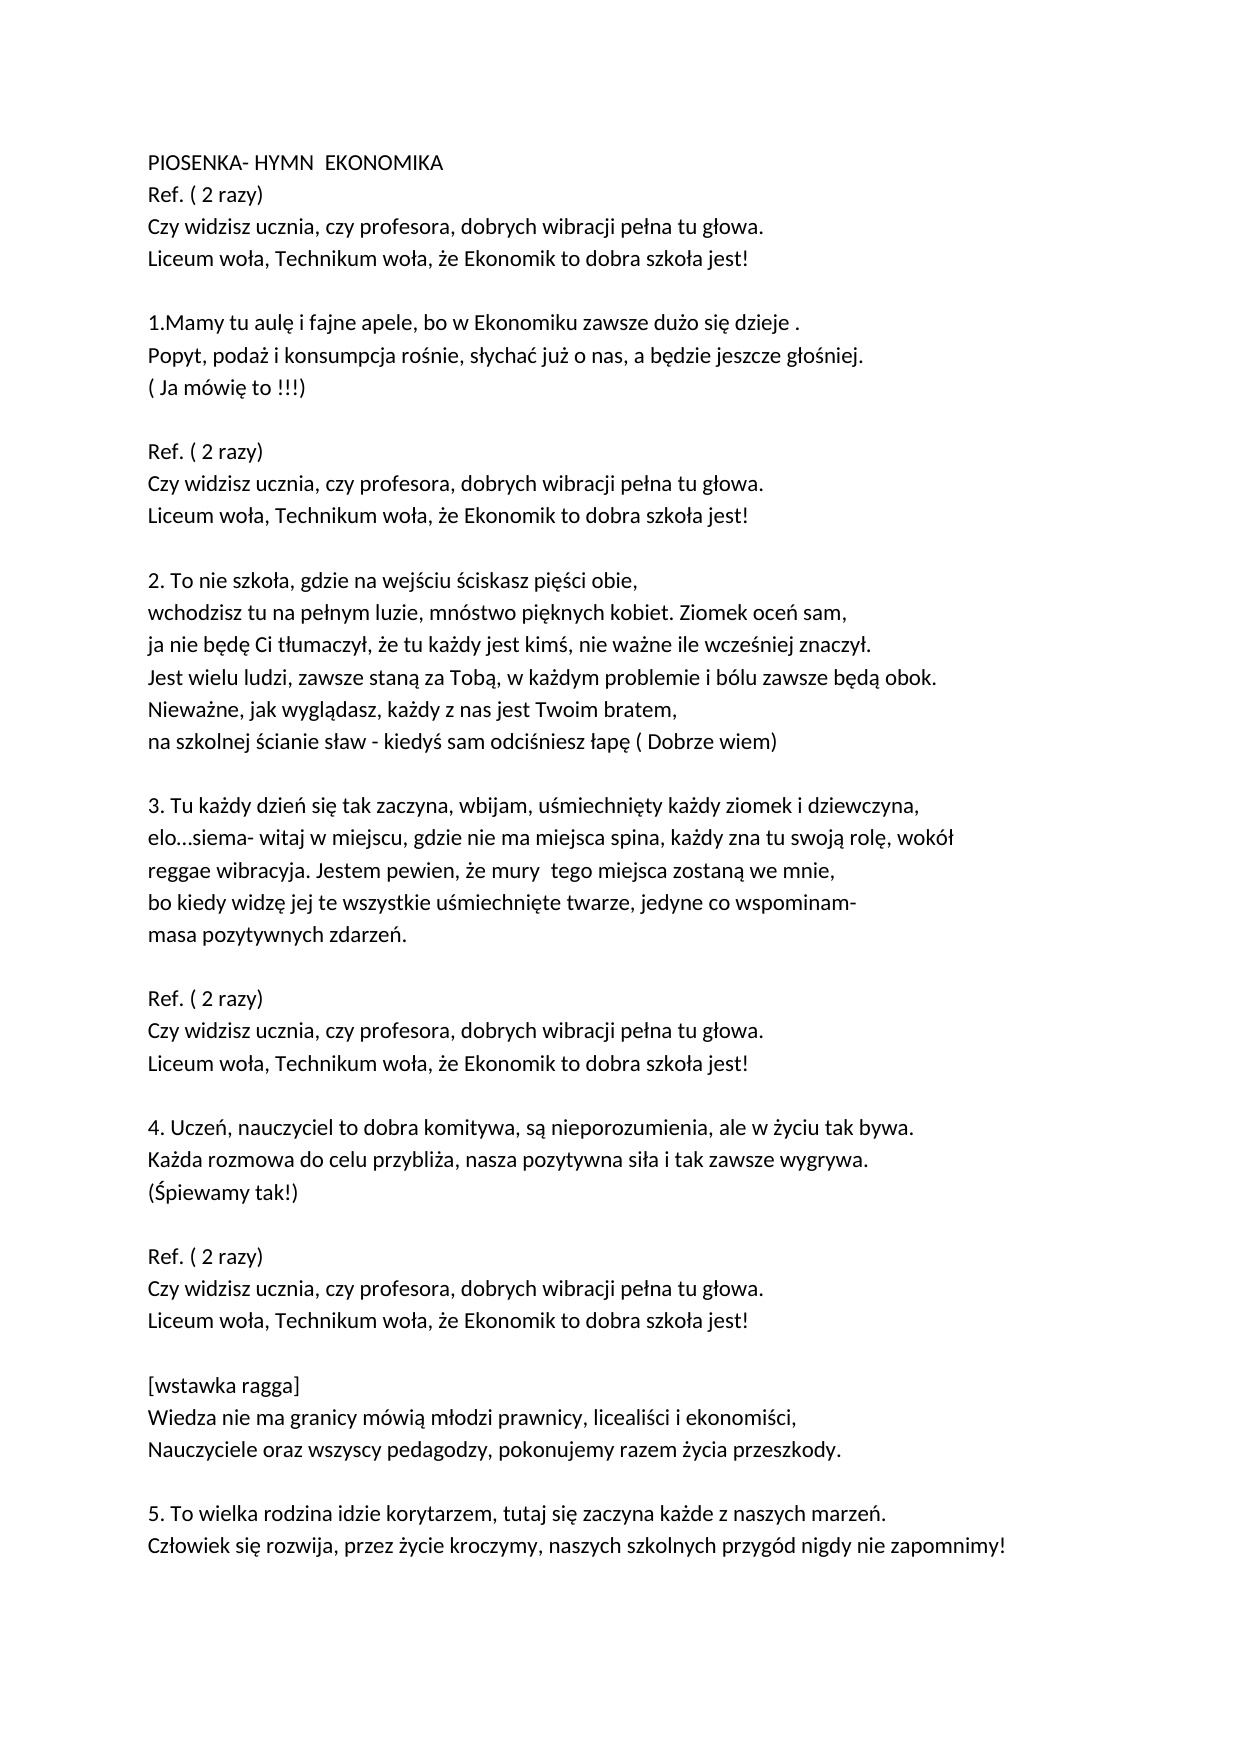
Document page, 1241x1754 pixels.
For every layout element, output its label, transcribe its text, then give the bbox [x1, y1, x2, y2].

text PIOSENKA- HYMN EKONOMIKA Ref. ( 2 razy) Czy widzisz ucznia, czy profesora, dobrych wibracji pełna tu głowa. Liceum woła, Technikum woła, że Ekonomik to dobra szkoła jest! 1.Mamy tu aulę i fajne apele, bo w Ekonomiku zawsze dużo się dzieje . Popyt, podaż i konsumpcja rośnie, słychać już o nas, a będzie jeszcze głośniej. ( Ja mówię to !!!) Ref. ( 2 razy) Czy widzisz ucznia, czy profesora, dobrych wibracji pełna tu głowa. Liceum woła, Technikum woła, że Ekonomik to dobra szkoła jest! 2. To nie szkoła, gdzie na wejściu ściskasz pięści obie, wchodzisz tu na pełnym luzie, mnóstwo pięknych kobiet. Ziomek oceń sam, ja nie będę Ci tłumaczył, że tu każdy jest kimś, nie ważne ile wcześniej znaczył. Jest wielu ludzi, zawsze staną za Tobą, w każdym problemie i bólu zawsze będą obok. Nieważne, jak wyglądasz, każdy z nas jest Twoim bratem, na szkolnej ścianie sław - kiedyś sam odciśniesz łapę ( Dobrze wiem) 3. Tu każdy dzień się tak zaczyna, wbijam, uśmiechnięty każdy ziomek i dziewczyna, elo…siema- witaj w miejscu, gdzie nie ma miejsca spina, każdy zna tu swoją rolę, wokół reggae wibracyja. Jestem pewien, że mury tego miejsca zostaną we mnie, bo kiedy widzę jej te wszystkie uśmiechnięte twarze, jedyne co wspominam- masa pozytywnych zdarzeń. Ref. ( 2 razy) Czy widzisz ucznia, czy profesora, dobrych wibracji pełna tu głowa. Liceum woła, Technikum woła, że Ekonomik to dobra szkoła jest! 4. Uczeń, nauczyciel to dobra komitywa, są nieporozumienia, ale w życiu tak bywa. Każda rozmowa do celu przybliża, nasza pozytywna siła i tak zawsze wygrywa. (Śpiewamy tak!) Ref. ( 2 razy) Czy widzisz ucznia, czy profesora, dobrych wibracji pełna tu głowa. Liceum woła, Technikum woła, że Ekonomik to dobra szkoła jest! [wstawka ragga] Wiedza nie ma granicy mówią młodzi prawnicy, licealiści i ekonomiści, Nauczyciele oraz wszyscy pedagodzy, pokonujemy razem życia przeszkody. 5. To wielka rodzina idzie korytarzem, tutaj się zaczyna każde z naszych marzeń. Człowiek się rozwija, przez życie kroczymy, naszych szkolnych przygód nigdy nie zapomnimy! [148, 148, 1093, 1592]
